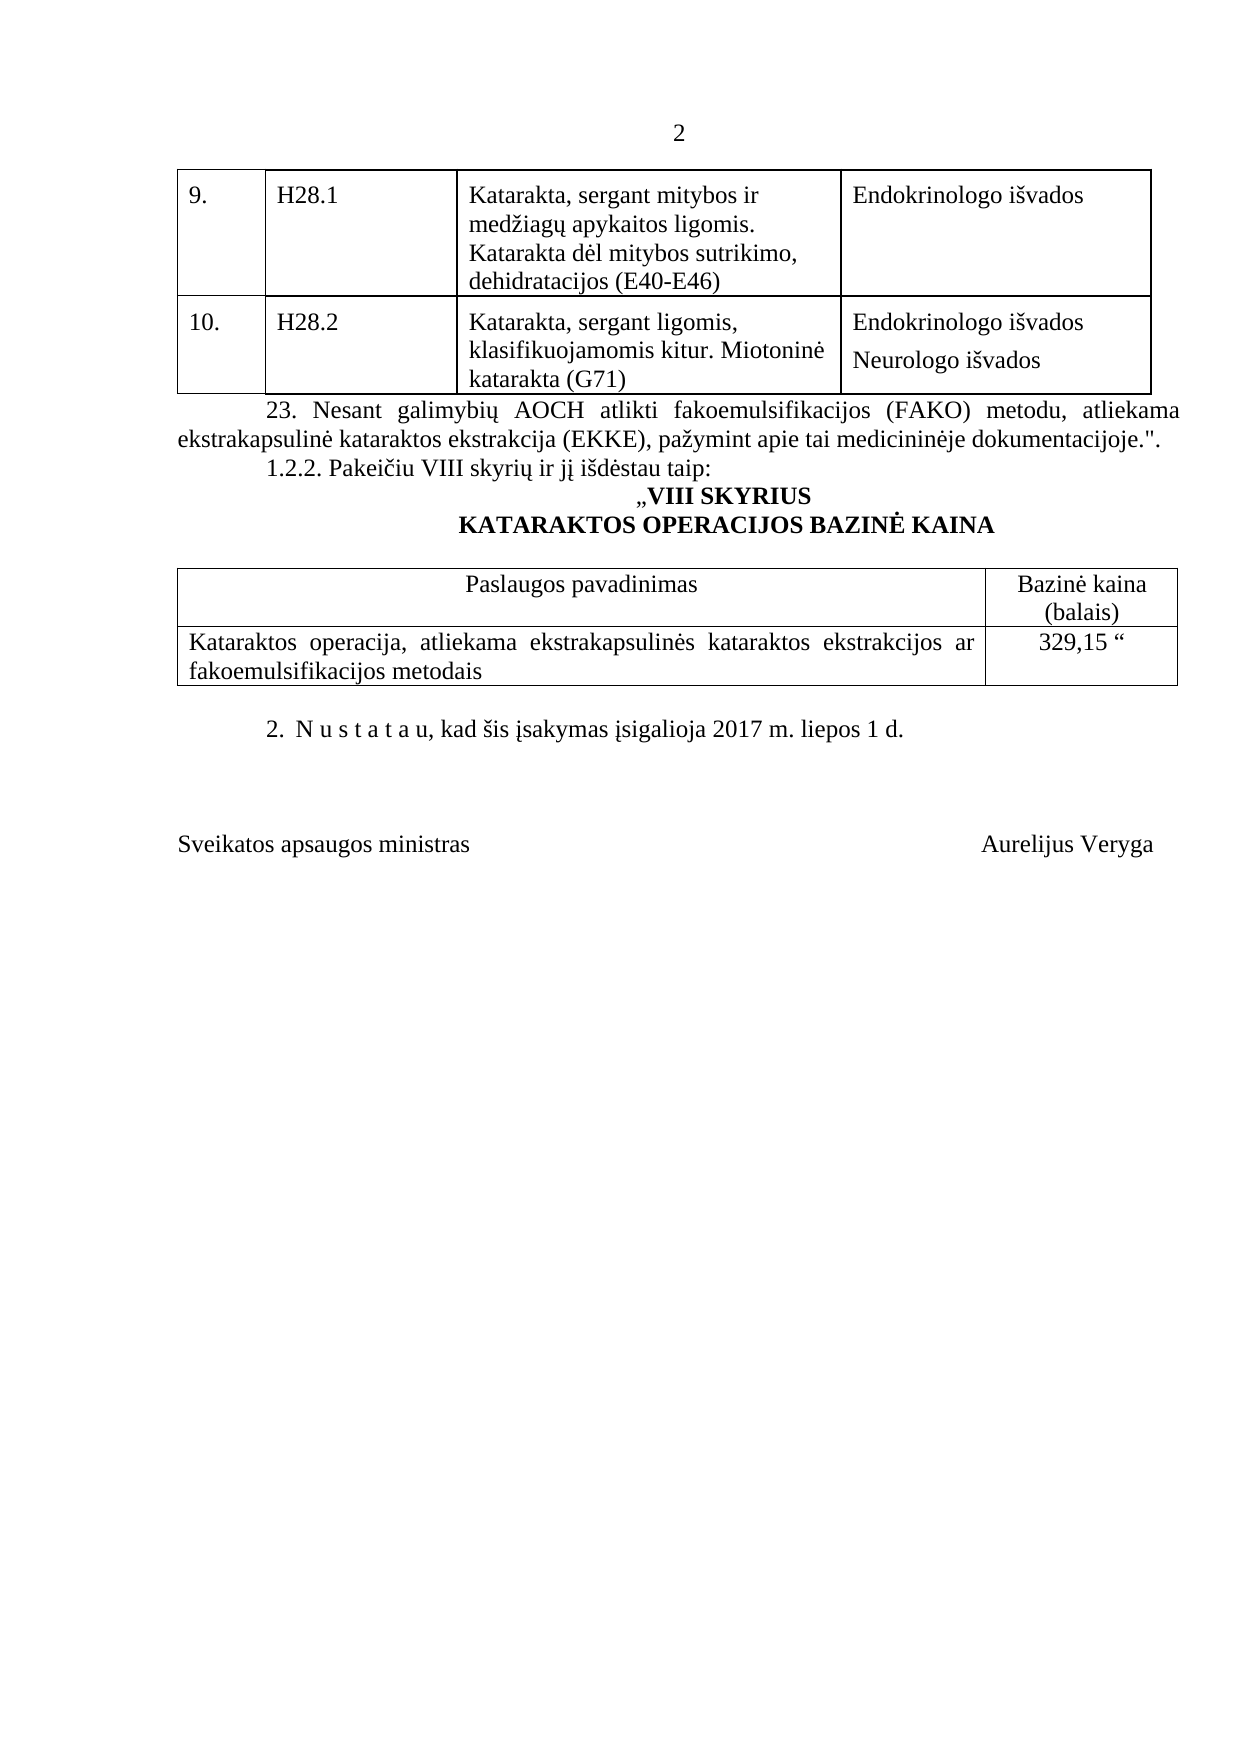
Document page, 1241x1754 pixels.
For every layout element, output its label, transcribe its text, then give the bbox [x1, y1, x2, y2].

text 1.2.2. Pakeičiu VIII skyrių ir jį išdėstau taip: [177, 453, 1181, 481]
table_cell H28.2 [266, 297, 456, 393]
text 2. N u s t a t a u, kad šis įsakymas įsigalioja 2017 m. liepos 1 d. [266, 714, 1181, 743]
table_cell Katarakta, sergant ligomis, klasifikuojamomis kitur. Miotoninė katarakta (G71) [458, 297, 840, 393]
table_cell H28.1 [266, 171, 456, 295]
table_cell 10. [178, 296, 265, 393]
text 23. Nesant galimybių AOCH atlikti fakoemulsifikacijos (FAKO) metodu, atliekama ekstrakapsulinė kataraktos ekstrakcija (EKKE), pažymint apie tai medicininėje dokumentacijoje.". [177, 395, 1181, 453]
table_cell Endokrinologo išvados [842, 171, 1150, 295]
table_header Paslaugos pavadinimas [178, 569, 985, 626]
table_cell 329,15 “ [986, 627, 1177, 685]
table_cell Katarakta, sergant mitybos ir medžiagų apykaitos ligomis. Katarakta dėl mitybos sutrikimo, dehidratacijos (E40-E46) [458, 171, 840, 295]
table_cell Endokrinologo išvados Neurologo išvados [842, 297, 1150, 393]
text Sveikatos apsaugos ministras Aurelijus Veryga [177, 829, 1181, 858]
table_cell 9. [178, 170, 265, 295]
text KATARAKTOS OPERACIJOS BAZINĖ KAINA [266, 510, 1181, 539]
text „VIII SKYRIUS [266, 481, 1181, 510]
table_cell Kataraktos operacija, atliekama ekstrakapsulinės kataraktos ekstrakcijos ar fakoemulsifikacijos metodais [178, 627, 985, 685]
table_header Bazinė kaina (balais) [986, 569, 1177, 626]
